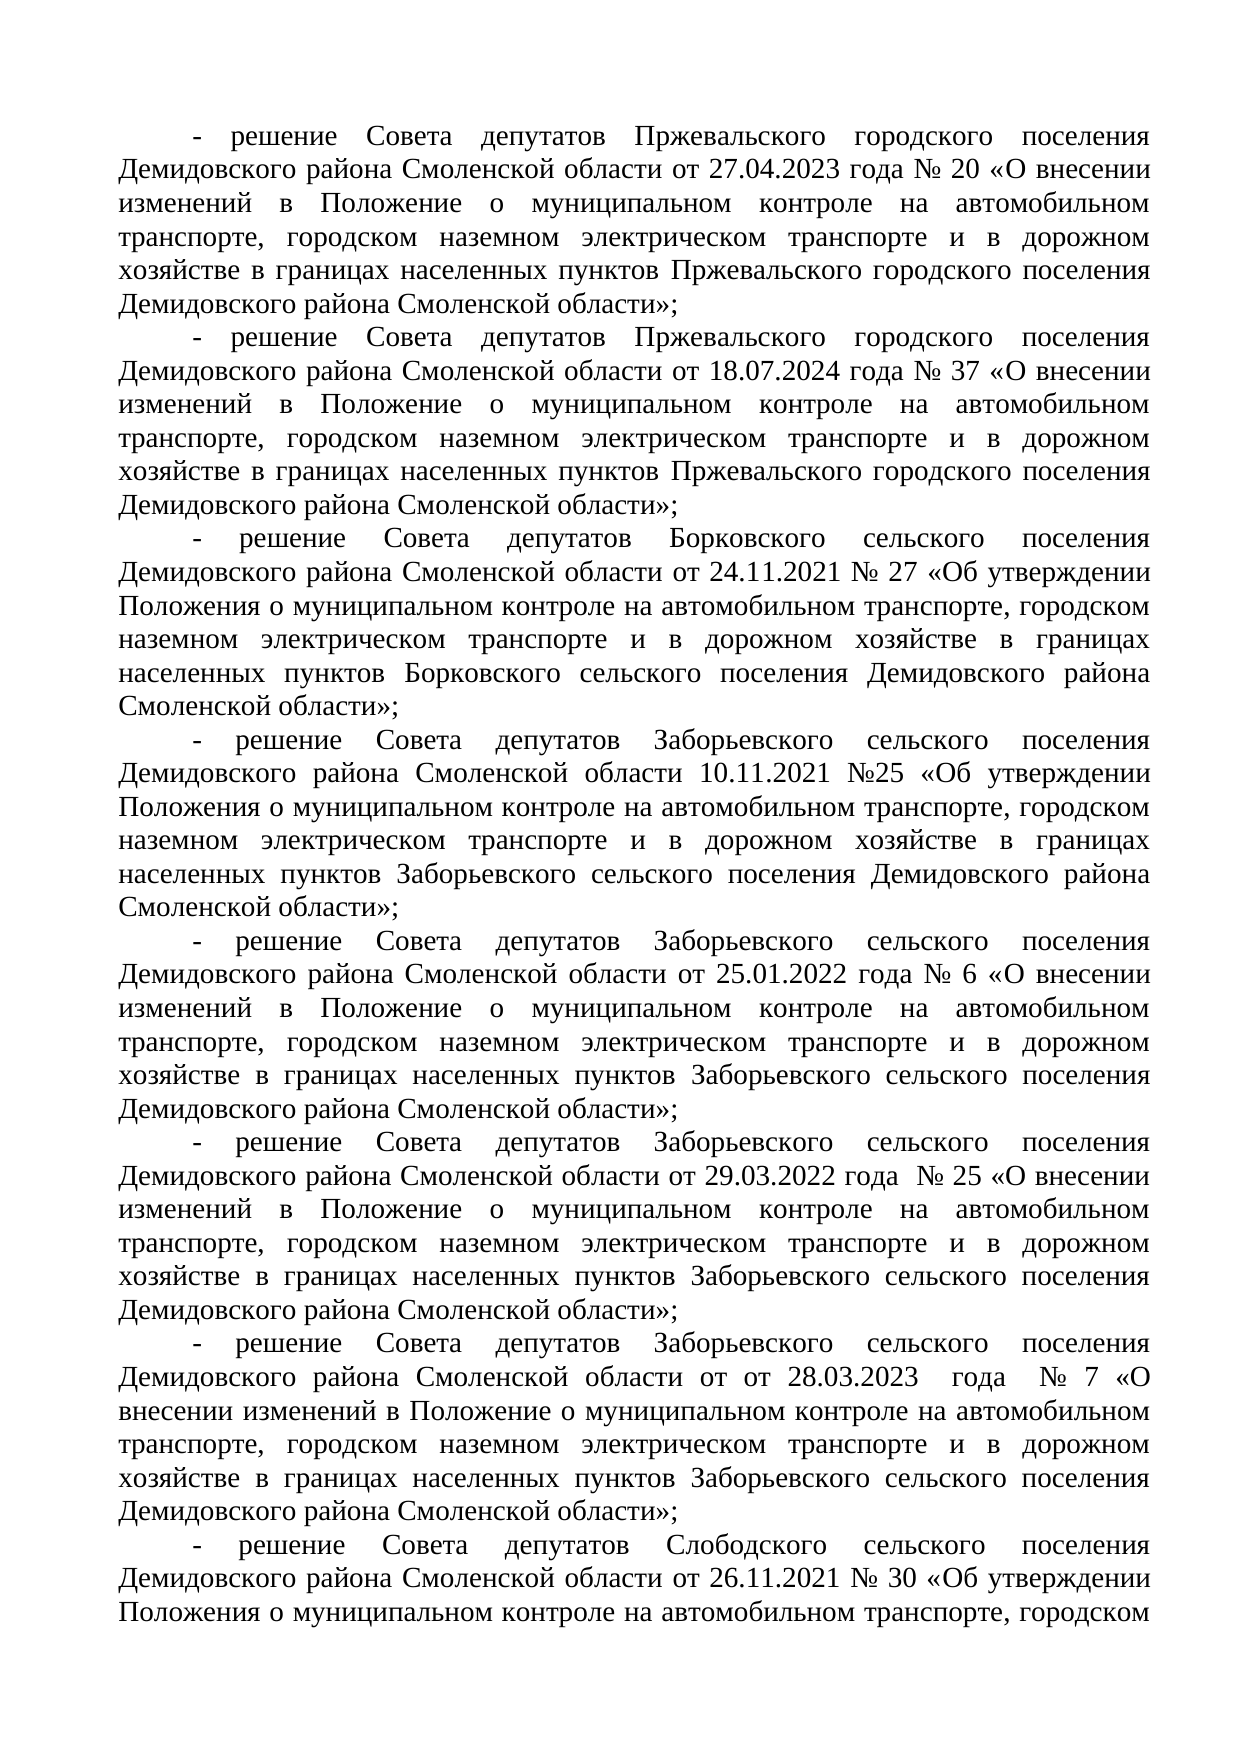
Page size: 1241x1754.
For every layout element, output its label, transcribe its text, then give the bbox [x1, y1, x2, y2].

text - решение Совета депутатов Заборьевского сельского поселения Демидовского района Смоленской области от 25.01.2022 года № 6 «О внесении изменений в Положение о муниципальном контроле на автомобильном транспорте, городском наземном электрическом транспорте и в дорожном хозяйстве в границах населенных пунктов Заборьевского сельского поселения Демидовского района Смоленской области»; [118, 923, 1151, 1124]
text - решение Совета депутатов Заборьевского сельского поселения Демидовского района Смоленской области от от 28.03.2023 года № 7 «О внесении изменений в Положение о муниципальном контроле на автомобильном транспорте, городском наземном электрическом транспорте и в дорожном хозяйстве в границах населенных пунктов Заборьевского сельского поселения Демидовского района Смоленской области»; [118, 1326, 1151, 1527]
text - решение Совета депутатов Пржевальского городского поселения Демидовского района Смоленской области от 18.07.2024 года № 37 «О внесении изменений в Положение о муниципальном контроле на автомобильном транспорте, городском наземном электрическом транспорте и в дорожном хозяйстве в границах населенных пунктов Пржевальского городского поселения Демидовского района Смоленской области»; [118, 319, 1151, 521]
text - решение Совета депутатов Пржевальского городского поселения Демидовского района Смоленской области от 27.04.2023 года № 20 «О внесении изменений в Положение о муниципальном контроле на автомобильном транспорте, городском наземном электрическом транспорте и в дорожном хозяйстве в границах населенных пунктов Пржевальского городского поселения Демидовского района Смоленской области»; [118, 118, 1151, 319]
text - решение Совета депутатов Заборьевского сельского поселения Демидовского района Смоленской области от 29.03.2022 года № 25 «О внесении изменений в Положение о муниципальном контроле на автомобильном транспорте, городском наземном электрическом транспорте и в дорожном хозяйстве в границах населенных пунктов Заборьевского сельского поселения Демидовского района Смоленской области»; [118, 1124, 1151, 1326]
text - решение Совета депутатов Слободского сельского поселения Демидовского района Смоленской области от 26.11.2021 № 30 «Об утверждении Положения о муниципальном контроле на автомобильном транспорте, городском [118, 1527, 1151, 1627]
text - решение Совета депутатов Борковского сельского поселения Демидовского района Смоленской области от 24.11.2021 № 27 «Об утверждении Положения о муниципальном контроле на автомобильном транспорте, городском наземном электрическом транспорте и в дорожном хозяйстве в границах населенных пунктов Борковского сельского поселения Демидовского района Смоленской области»; [118, 521, 1151, 722]
text - решение Совета депутатов Заборьевского сельского поселения Демидовского района Смоленской области 10.11.2021 №25 «Об утверждении Положения о муниципальном контроле на автомобильном транспорте, городском наземном электрическом транспорте и в дорожном хозяйстве в границах населенных пунктов Заборьевского сельского поселения Демидовского района Смоленской области»; [118, 722, 1151, 923]
